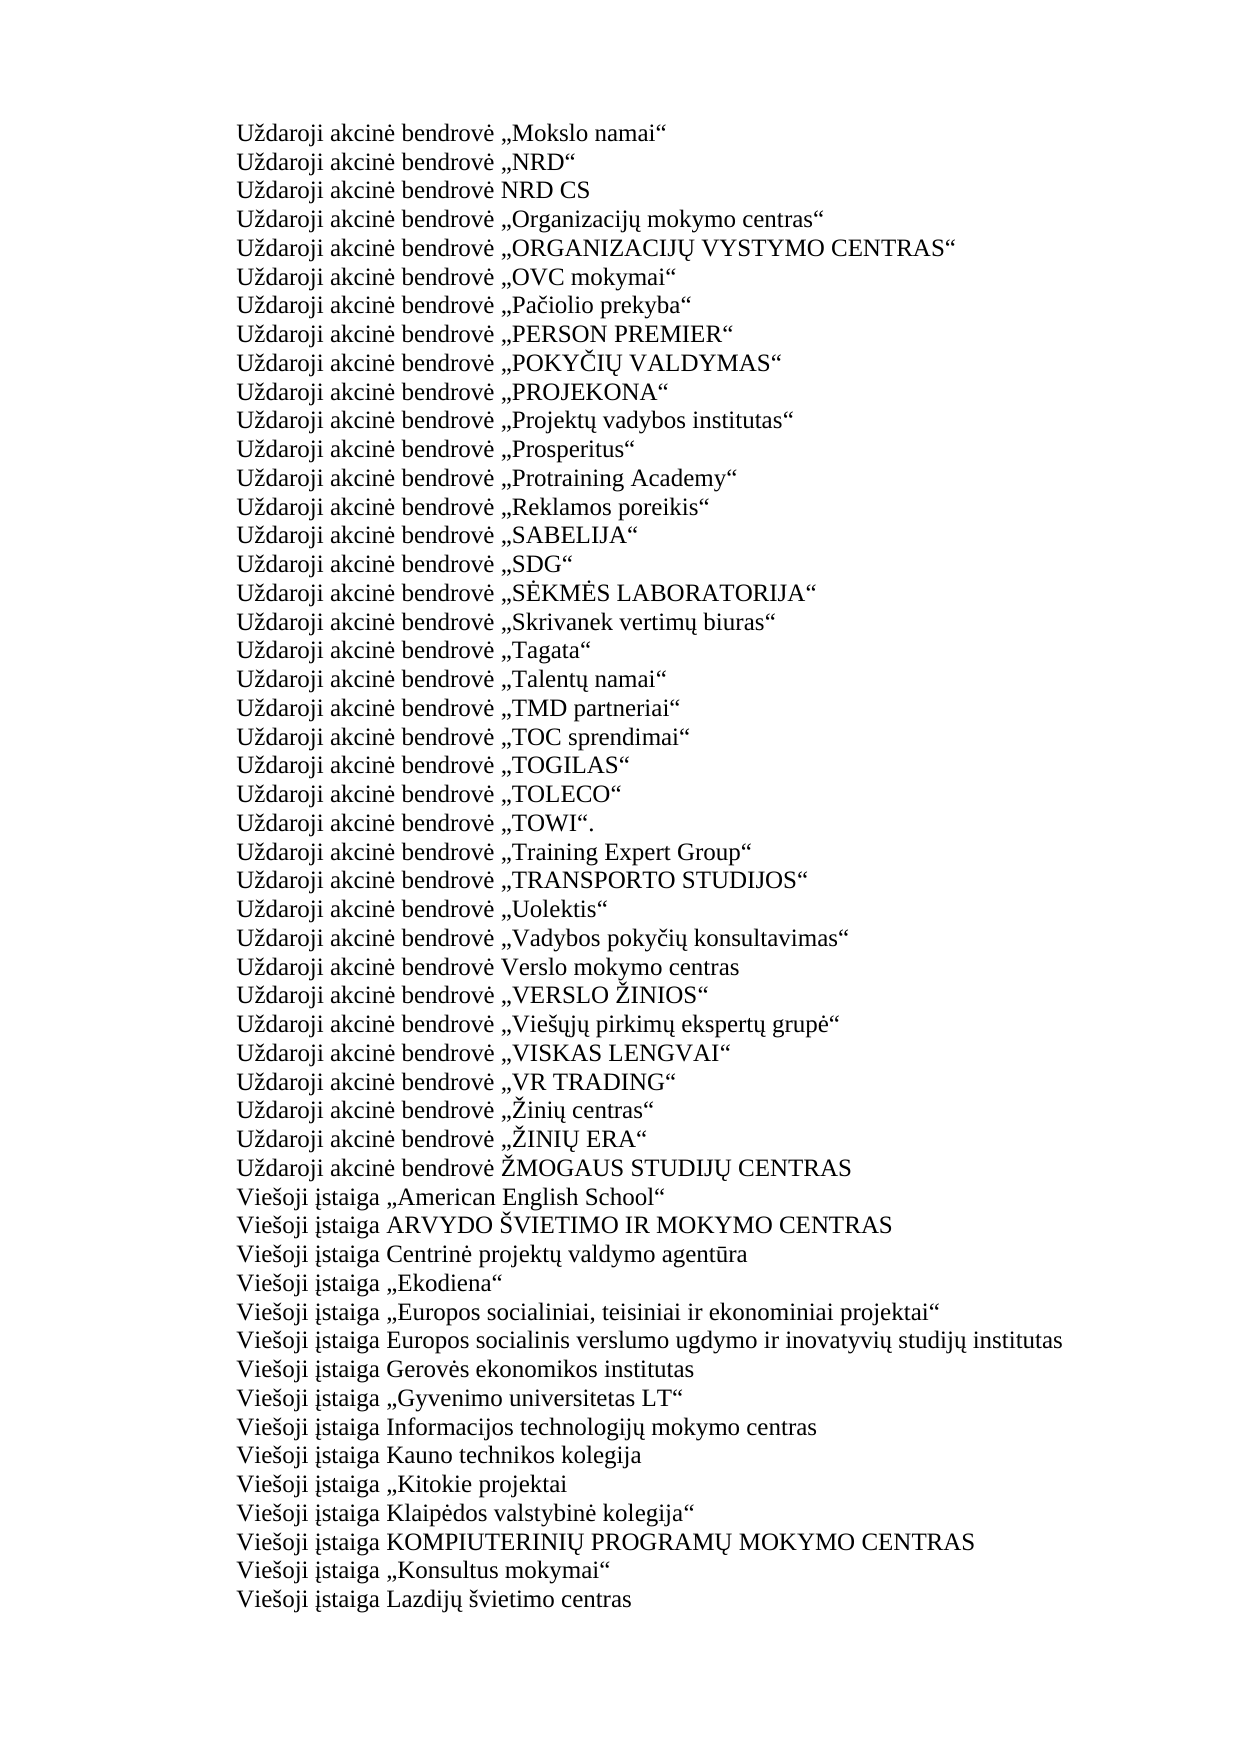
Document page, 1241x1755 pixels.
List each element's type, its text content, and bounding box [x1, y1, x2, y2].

text Uždaroji akcinė bendrovė „Training Expert Group“ [177, 837, 1122, 866]
text Uždaroji akcinė bendrovė „Prosperitus“ [177, 434, 1122, 463]
text Uždaroji akcinė bendrovė „PERSON PREMIER“ [177, 319, 1122, 348]
text Uždaroji akcinė bendrovė „Projektų vadybos institutas“ [177, 406, 1122, 434]
text Uždaroji akcinė bendrovė „Pačiolio prekyba“ [177, 291, 1122, 319]
text Uždaroji akcinė bendrovė „TOC sprendimai“ [177, 722, 1122, 751]
text Uždaroji akcinė bendrovė „Žinių centras“ [177, 1096, 1122, 1124]
text Viešoji įstaiga Informacijos technologijų mokymo centras [177, 1412, 1122, 1441]
text Viešoji įstaiga „Gyvenimo universitetas LT“ [177, 1383, 1122, 1412]
text Uždaroji akcinė bendrovė „TOGILAS“ [177, 751, 1122, 779]
text Viešoji įstaiga „Europos socialiniai, teisiniai ir ekonominiai projektai“ [177, 1297, 1122, 1326]
text Uždaroji akcinė bendrovė „ORGANIZACIJŲ VYSTYMO CENTRAS“ [177, 233, 1122, 262]
text Uždaroji akcinė bendrovė „Reklamos poreikis“ [177, 492, 1122, 521]
text Viešoji įstaiga ARVYDO ŠVIETIMO IR MOKYMO CENTRAS [177, 1211, 1122, 1239]
text Uždaroji akcinė bendrovė „TRANSPORTO STUDIJOS“ [177, 866, 1122, 894]
text Viešoji įstaiga Gerovės ekonomikos institutas [177, 1354, 1122, 1383]
text Viešoji įstaiga Kauno technikos kolegija [177, 1441, 1122, 1469]
text Uždaroji akcinė bendrovė „Mokslo namai“ [177, 118, 1122, 147]
text Uždaroji akcinė bendrovė „Talentų namai“ [177, 664, 1122, 693]
text Uždaroji akcinė bendrovė „VR TRADING“ [177, 1067, 1122, 1096]
text Viešoji įstaiga „American English School“ [177, 1182, 1122, 1211]
text Uždaroji akcinė bendrovė „TMD partneriai“ [177, 693, 1122, 722]
text Uždaroji akcinė bendrovė „TOWI“. [177, 808, 1122, 837]
text Uždaroji akcinė bendrovė „Vadybos pokyčių konsultavimas“ [177, 923, 1122, 952]
text Uždaroji akcinė bendrovė „ŽINIŲ ERA“ [177, 1124, 1122, 1153]
text Uždaroji akcinė bendrovė „PROJEKONA“ [177, 377, 1122, 406]
text Uždaroji akcinė bendrovė „VISKAS LENGVAI“ [177, 1038, 1122, 1067]
text Uždaroji akcinė bendrovė „SĖKMĖS LABORATORIJA“ [177, 578, 1122, 607]
text Uždaroji akcinė bendrovė „Skrivanek vertimų biuras“ [177, 607, 1122, 636]
text Uždaroji akcinė bendrovė Verslo mokymo centras [177, 952, 1122, 981]
text Uždaroji akcinė bendrovė „VERSLO ŽINIOS“ [177, 981, 1122, 1009]
text Viešoji įstaiga Lazdijų švietimo centras [177, 1584, 1122, 1613]
text Viešoji įstaiga Europos socialinis verslumo ugdymo ir inovatyvių studijų institutas [177, 1326, 1122, 1354]
text Uždaroji akcinė bendrovė NRD CS [177, 176, 1122, 204]
text Viešoji įstaiga Klaipėdos valstybinė kolegija“ [177, 1498, 1122, 1527]
text Uždaroji akcinė bendrovė „SABELIJA“ [177, 521, 1122, 549]
text Viešoji įstaiga „Ekodiena“ [177, 1268, 1122, 1297]
text Uždaroji akcinė bendrovė „Uolektis“ [177, 894, 1122, 923]
text Uždaroji akcinė bendrovė ŽMOGAUS STUDIJŲ CENTRAS [177, 1153, 1122, 1182]
text Viešoji įstaiga KOMPIUTERINIŲ PROGRAMŲ MOKYMO CENTRAS [177, 1527, 1122, 1556]
text Viešoji įstaiga Centrinė projektų valdymo agentūra [177, 1239, 1122, 1268]
text Uždaroji akcinė bendrovė „POKYČIŲ VALDYMAS“ [177, 348, 1122, 377]
text Viešoji įstaiga „Kitokie projektai [177, 1469, 1122, 1498]
text Uždaroji akcinė bendrovė „NRD“ [177, 147, 1122, 176]
text Uždaroji akcinė bendrovė „TOLECO“ [177, 779, 1122, 808]
text Uždaroji akcinė bendrovė „Protraining Academy“ [177, 463, 1122, 492]
text Uždaroji akcinė bendrovė „Organizacijų mokymo centras“ [177, 204, 1122, 233]
text Uždaroji akcinė bendrovė „SDG“ [177, 549, 1122, 578]
text Viešoji įstaiga „Konsultus mokymai“ [177, 1556, 1122, 1584]
text Uždaroji akcinė bendrovė „Viešųjų pirkimų ekspertų grupė“ [177, 1009, 1122, 1038]
text Uždaroji akcinė bendrovė „OVC mokymai“ [177, 262, 1122, 291]
text Uždaroji akcinė bendrovė „Tagata“ [177, 636, 1122, 664]
